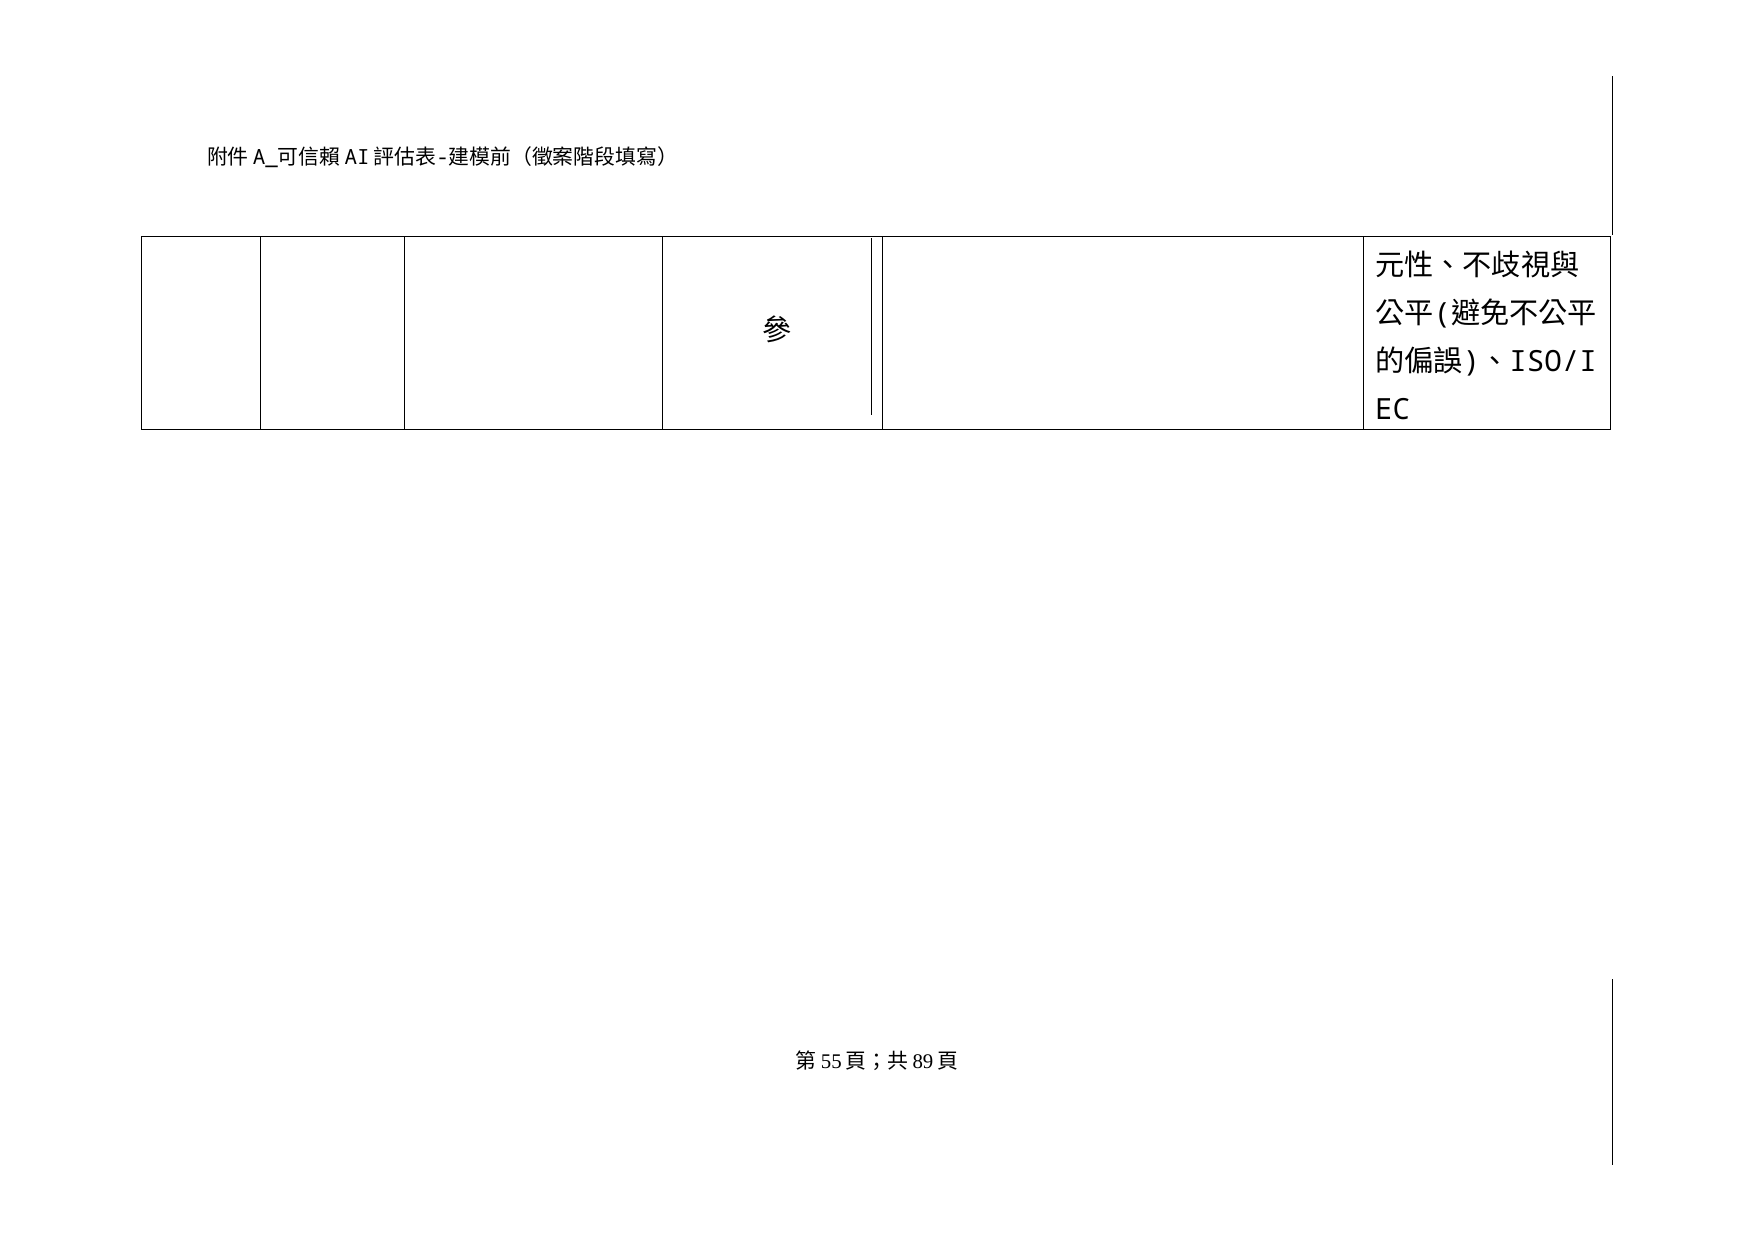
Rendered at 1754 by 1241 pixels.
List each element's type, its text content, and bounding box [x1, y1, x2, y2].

table_cell [142, 237, 260, 429]
table_cell 元性、不歧視與公平(避免不公平的偏誤)、ISO/IEC [1364, 237, 1610, 429]
table_cell 低度：未參加亦不曾蒐集相關資訊 中度：偶爾參加或蒐集相關資訊 高度：有針對模型特殊性進行專業訓練規劃，並針對訓練結果進行評量 [674, 238, 870, 415]
table_cell 低度：未參加亦不曾蒐集相關資訊 中度：偶爾參加或蒐集相關資訊 高度：有針對模型特殊性進行專業訓練規劃，並針對訓練結果進行評量 [663, 237, 882, 429]
table_cell [405, 237, 662, 429]
table_cell [883, 237, 1363, 429]
table_cell [261, 237, 404, 429]
